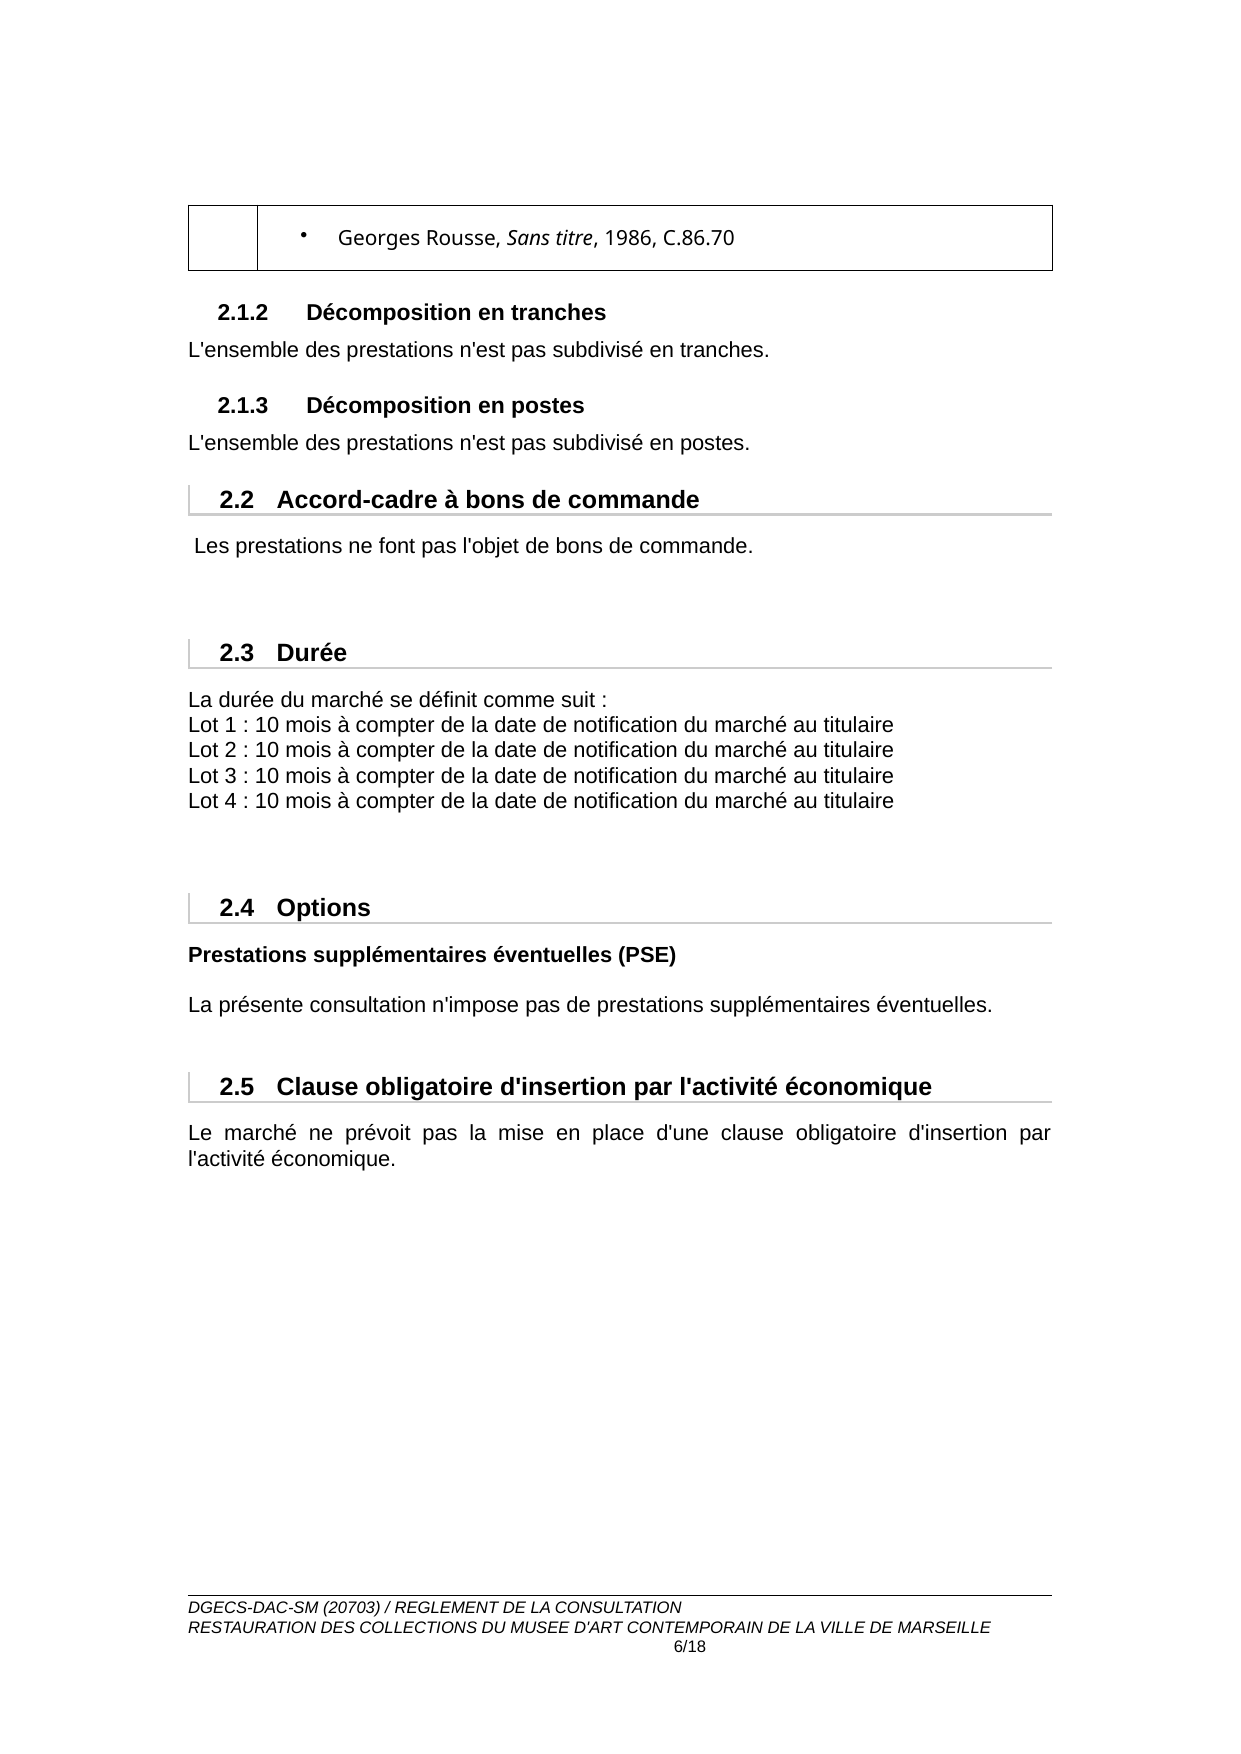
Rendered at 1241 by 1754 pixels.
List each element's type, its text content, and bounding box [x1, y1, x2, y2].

text Lot 3 : 10 mois à compter de la date de notification du marché au titulaire [188, 763, 1052, 788]
text Lot 4 : 10 mois à compter de la date de notification du marché au titulaire [188, 788, 1052, 813]
text Lot 1 : 10 mois à compter de la date de notification du marché au titulaire [188, 712, 1052, 737]
text L'ensemble des prestations n'est pas subdivisé en tranches. [188, 337, 1052, 362]
subtitle Décomposition en tranches [188, 299, 1052, 326]
table_cell [189, 206, 257, 269]
text Le marché ne prévoit pas la mise en place d'une clause obligatoire d'insertion par l'activité économique. [188, 1120, 1052, 1171]
subtitle Durée [188, 638, 1052, 667]
subtitle Clause obligatoire d'insertion par l'activité économique [190, 1072, 1052, 1101]
text La durée du marché se définit comme suit : [188, 687, 1052, 712]
subtitle Options [190, 893, 1052, 922]
text L'ensemble des prestations n'est pas subdivisé en postes. [188, 430, 1052, 455]
text Lot 2 : 10 mois à compter de la date de notification du marché au titulaire [188, 737, 1052, 763]
table_cell PHOTOGRAPHIES (3 OEUVRES) Dennis Oppenheim, Parallel Stress, a 10 minutes performance piece, 1970, C.96.4 Gina Pane, Nourriture/Actualités télévisées/Feu, 1971, C.96.11.1 à 4 Georges Rousse, Sans titre, 1986, C.86.70 [258, 206, 1052, 269]
subtitle Décomposition en postes [188, 392, 1052, 418]
text Les prestations ne font pas l'objet de bons de commande. [188, 533, 1052, 558]
text La présente consultation n'impose pas de prestations supplémentaires éventuelles. [188, 992, 1052, 1017]
subtitle Accord-cadre à bons de commande [190, 485, 1052, 513]
text Prestations supplémentaires éventuelles (PSE) [188, 941, 1052, 967]
